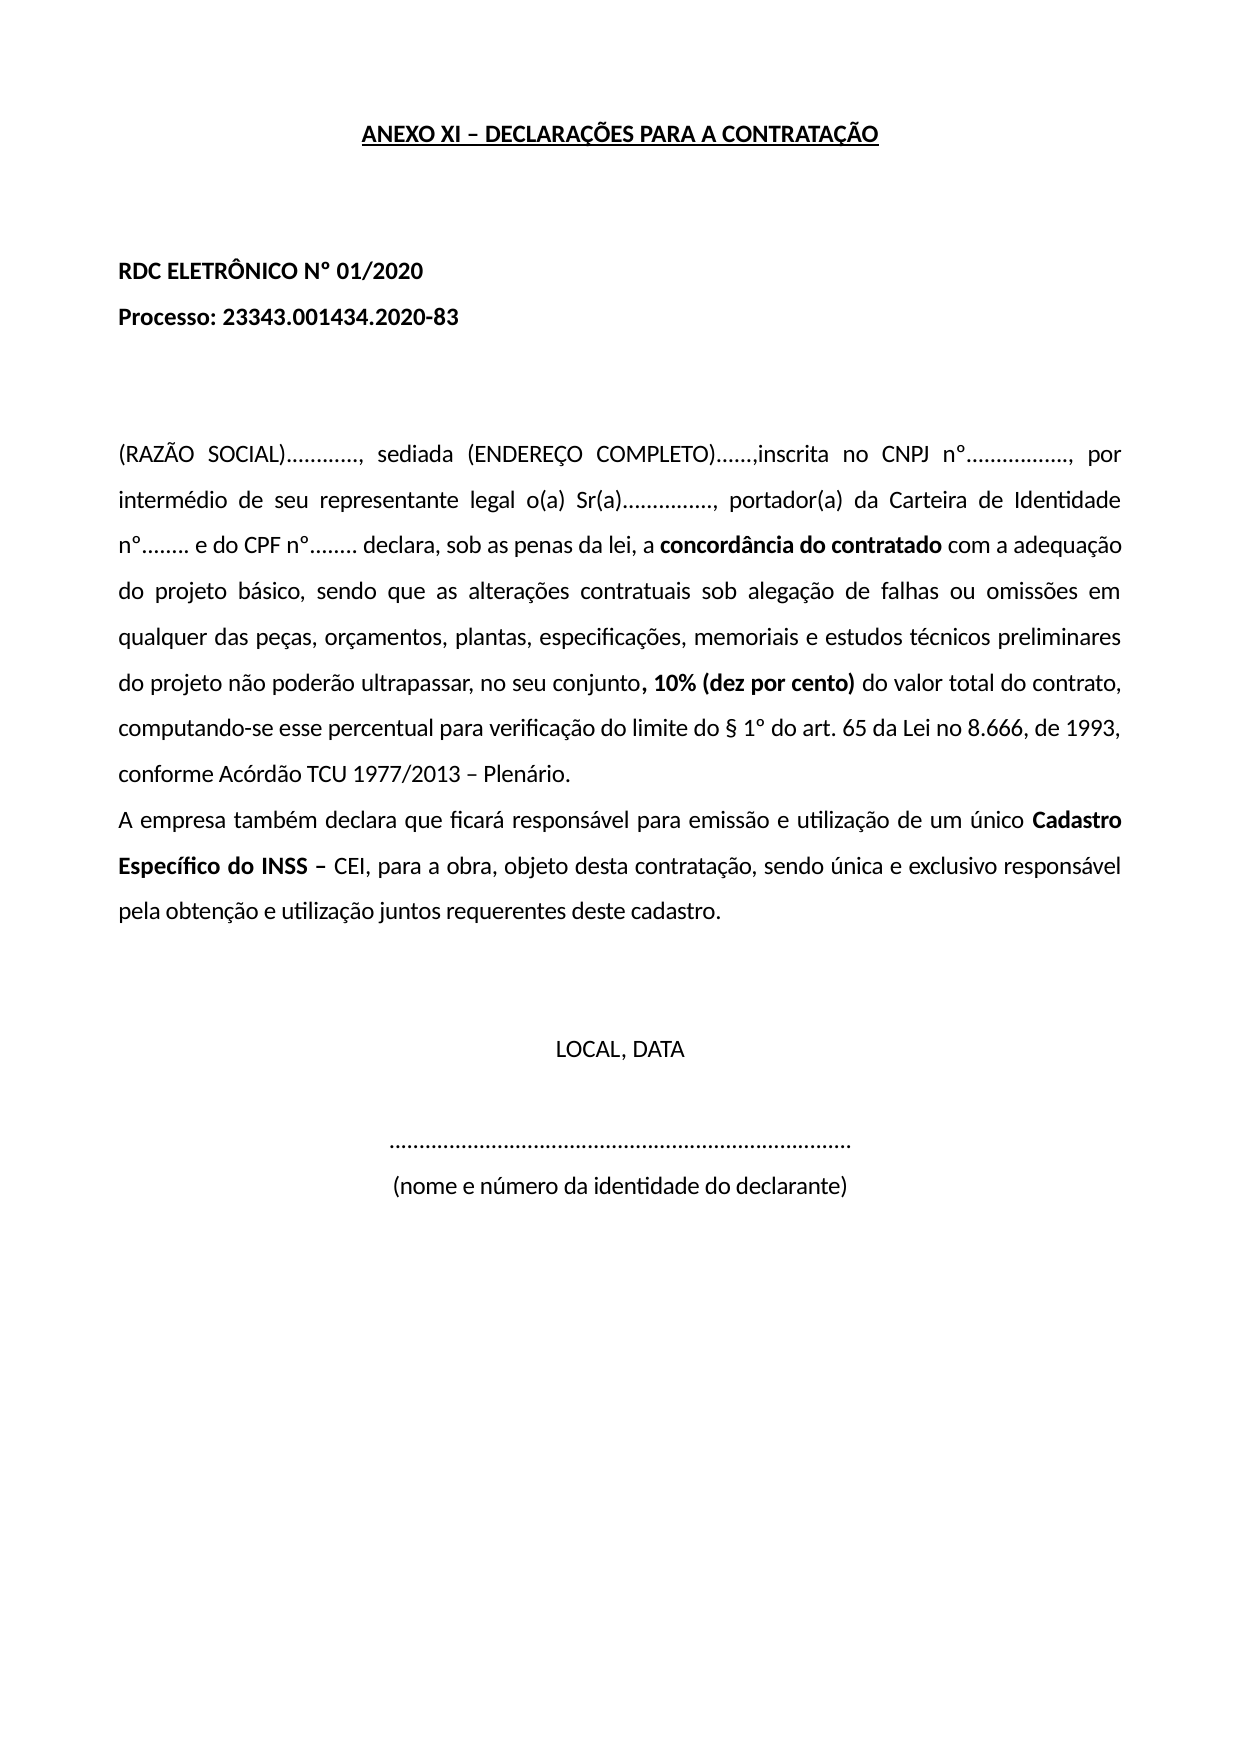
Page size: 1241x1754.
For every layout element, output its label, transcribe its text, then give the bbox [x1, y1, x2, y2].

text RDC ELETRÔNICO Nº 01/2020 [118, 255, 1122, 286]
text ANEXO XI – DECLARAÇÕES PARA A CONTRATAÇÃO [118, 118, 1122, 149]
text (nome e número da identidade do declarante) [118, 1170, 1122, 1200]
text (RAZÃO SOCIAL)............, sediada (ENDEREÇO COMPLETO)......,inscrita no CNPJ nº................., por intermédio de seu representante legal o(a) Sr(a)..............., portador(a) da Carteira de Identidade nº........ e do CPF nº........ declara, sob as penas da lei, a concordância do contratado com a adequação do projeto básico, sendo que as alterações contratuais sob alegação de falhas ou omissões em qualquer das peças, orçamentos, plantas, especificações, memoriais e estudos técnicos preliminares do projeto não poderão ultrapassar, no seu conjunto, 10% (dez por cento) do valor total do contrato, computando-se esse percentual para verificação do limite do § 1º do art. 65 da Lei no 8.666, de 1993, conforme Acórdão TCU 1977/2013 – Plenário. [118, 438, 1122, 789]
text ............................................................................. [118, 1124, 1122, 1155]
text Processo: 23343.001434.2020-83 [118, 301, 1122, 332]
text A empresa também declara que ficará responsável para emissão e utilização de um único Cadastro Específico do INSS – CEI, para a obra, objeto desta contratação, sendo única e exclusivo responsável pela obtenção e utilização juntos requerentes deste cadastro. [118, 804, 1122, 926]
text LOCAL, DATA [118, 1033, 1122, 1063]
